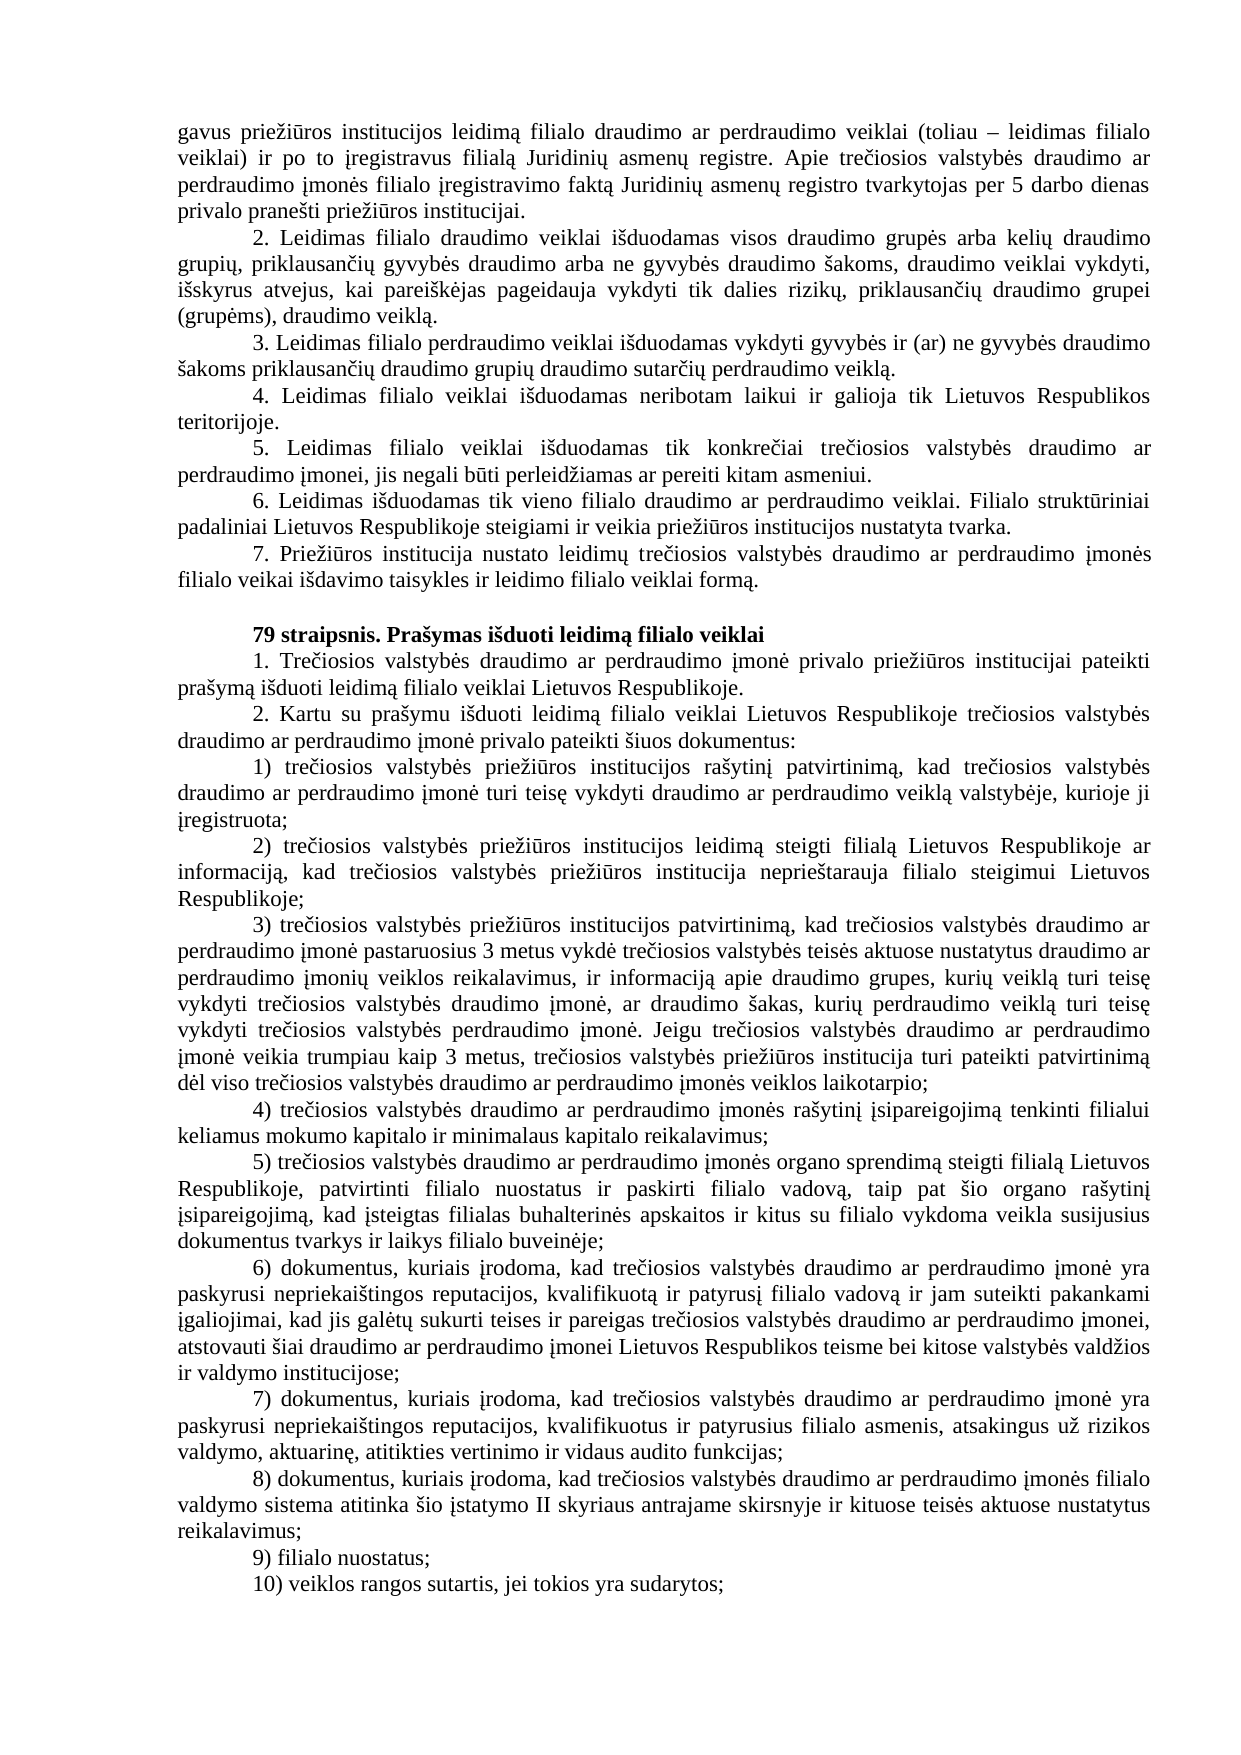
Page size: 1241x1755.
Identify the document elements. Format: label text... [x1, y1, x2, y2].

text 4) trečiosios valstybės draudimo ar perdraudimo įmonės rašytinį įsipareigojimą tenkinti filialui keliamus mokumo kapitalo ir minimalaus kapitalo reikalavimus; [177, 1096, 1152, 1148]
text gavus priežiūros institucijos leidimą filialo draudimo ar perdraudimo veiklai (toliau – leidimas filialo veiklai) ir po to įregistravus filialą Juridinių asmenų registre. Apie trečiosios valstybės draudimo ar perdraudimo įmonės filialo įregistravimo faktą Juridinių asmenų registro tvarkytojas per 5 darbo dienas privalo pranešti priežiūros institucijai. [177, 118, 1152, 223]
text 6) dokumentus, kuriais įrodoma, kad trečiosios valstybės draudimo ar perdraudimo įmonė yra paskyrusi nepriekaištingos reputacijos, kvalifikuotą ir patyrusį filialo vadovą ir jam suteikti pakankami įgaliojimai, kad jis galėtų sukurti teises ir pareigas trečiosios valstybės draudimo ar perdraudimo įmonei, atstovauti šiai draudimo ar perdraudimo įmonei Lietuvos Respublikos teisme bei kitose valstybės valdžios ir valdymo institucijose; [177, 1254, 1152, 1386]
text 4. Leidimas filialo veiklai išduodamas neribotam laikui ir galioja tik Lietuvos Respublikos teritorijoje. [177, 382, 1152, 434]
text 79 straipsnis. Prašymas išduoti leidimą filialo veiklai [177, 621, 1152, 648]
text 3) trečiosios valstybės priežiūros institucijos patvirtinimą, kad trečiosios valstybės draudimo ar perdraudimo įmonė pastaruosius 3 metus vykdė trečiosios valstybės teisės aktuose nustatytus draudimo ar perdraudimo įmonių veiklos reikalavimus, ir informaciją apie draudimo grupes, kurių veiklą turi teisę vykdyti trečiosios valstybės draudimo įmonė, ar draudimo šakas, kurių perdraudimo veiklą turi teisę vykdyti trečiosios valstybės perdraudimo įmonė. Jeigu trečiosios valstybės draudimo ar perdraudimo įmonė veikia trumpiau kaip 3 metus, trečiosios valstybės priežiūros institucija turi pateikti patvirtinimą dėl viso trečiosios valstybės draudimo ar perdraudimo įmonės veiklos laikotarpio; [177, 911, 1152, 1096]
text 2) trečiosios valstybės priežiūros institucijos leidimą steigti filialą Lietuvos Respublikoje ar informaciją, kad trečiosios valstybės priežiūros institucija neprieštarauja filialo steigimui Lietuvos Respublikoje; [177, 832, 1152, 911]
text 7. Priežiūros institucija nustato leidimų trečiosios valstybės draudimo ar perdraudimo įmonės filialo veikai išdavimo taisykles ir leidimo filialo veiklai formą. [177, 540, 1152, 592]
text 6. Leidimas išduodamas tik vieno filialo draudimo ar perdraudimo veiklai. Filialo struktūriniai padaliniai Lietuvos Respublikoje steigiami ir veikia priežiūros institucijos nustatyta tvarka. [177, 487, 1152, 540]
text 1) trečiosios valstybės priežiūros institucijos rašytinį patvirtinimą, kad trečiosios valstybės draudimo ar perdraudimo įmonė turi teisę vykdyti draudimo ar perdraudimo veiklą valstybėje, kurioje ji įregistruota; [177, 753, 1152, 832]
text 5. Leidimas filialo veiklai išduodamas tik konkrečiai trečiosios valstybės draudimo ar perdraudimo įmonei, jis negali būti perleidžiamas ar pereiti kitam asmeniui. [177, 434, 1152, 487]
text 10) veiklos rangos sutartis, jei tokios yra sudarytos; [177, 1570, 1152, 1596]
text 2. Leidimas filialo draudimo veiklai išduodamas visos draudimo grupės arba kelių draudimo grupių, priklausančių gyvybės draudimo arba ne gyvybės draudimo šakoms, draudimo veiklai vykdyti, išskyrus atvejus, kai pareiškėjas pageidauja vykdyti tik dalies rizikų, priklausančių draudimo grupei (grupėms), draudimo veiklą. [177, 223, 1152, 329]
text 1. Trečiosios valstybės draudimo ar perdraudimo įmonė privalo priežiūros institucijai pateikti prašymą išduoti leidimą filialo veiklai Lietuvos Respublikoje. [177, 648, 1152, 700]
text 9) filialo nuostatus; [177, 1544, 1152, 1570]
text 7) dokumentus, kuriais įrodoma, kad trečiosios valstybės draudimo ar perdraudimo įmonė yra paskyrusi nepriekaištingos reputacijos, kvalifikuotus ir patyrusius filialo asmenis, atsakingus už rizikos valdymo, aktuarinę, atitikties vertinimo ir vidaus audito funkcijas; [177, 1386, 1152, 1464]
text 5) trečiosios valstybės draudimo ar perdraudimo įmonės organo sprendimą steigti filialą Lietuvos Respublikoje, patvirtinti filialo nuostatus ir paskirti filialo vadovą, taip pat šio organo rašytinį įsipareigojimą, kad įsteigtas filialas buhalterinės apskaitos ir kitus su filialo vykdoma veikla susijusius dokumentus tvarkys ir laikys filialo buveinėje; [177, 1148, 1152, 1254]
text 2. Kartu su prašymu išduoti leidimą filialo veiklai Lietuvos Respublikoje trečiosios valstybės draudimo ar perdraudimo įmonė privalo pateikti šiuos dokumentus: [177, 700, 1152, 753]
text 8) dokumentus, kuriais įrodoma, kad trečiosios valstybės draudimo ar perdraudimo įmonės filialo valdymo sistema atitinka šio įstatymo II skyriaus antrajame skirsnyje ir kituose teisės aktuose nustatytus reikalavimus; [177, 1464, 1152, 1544]
text 3. Leidimas filialo perdraudimo veiklai išduodamas vykdyti gyvybės ir (ar) ne gyvybės draudimo šakoms priklausančių draudimo grupių draudimo sutarčių perdraudimo veiklą. [177, 329, 1152, 382]
